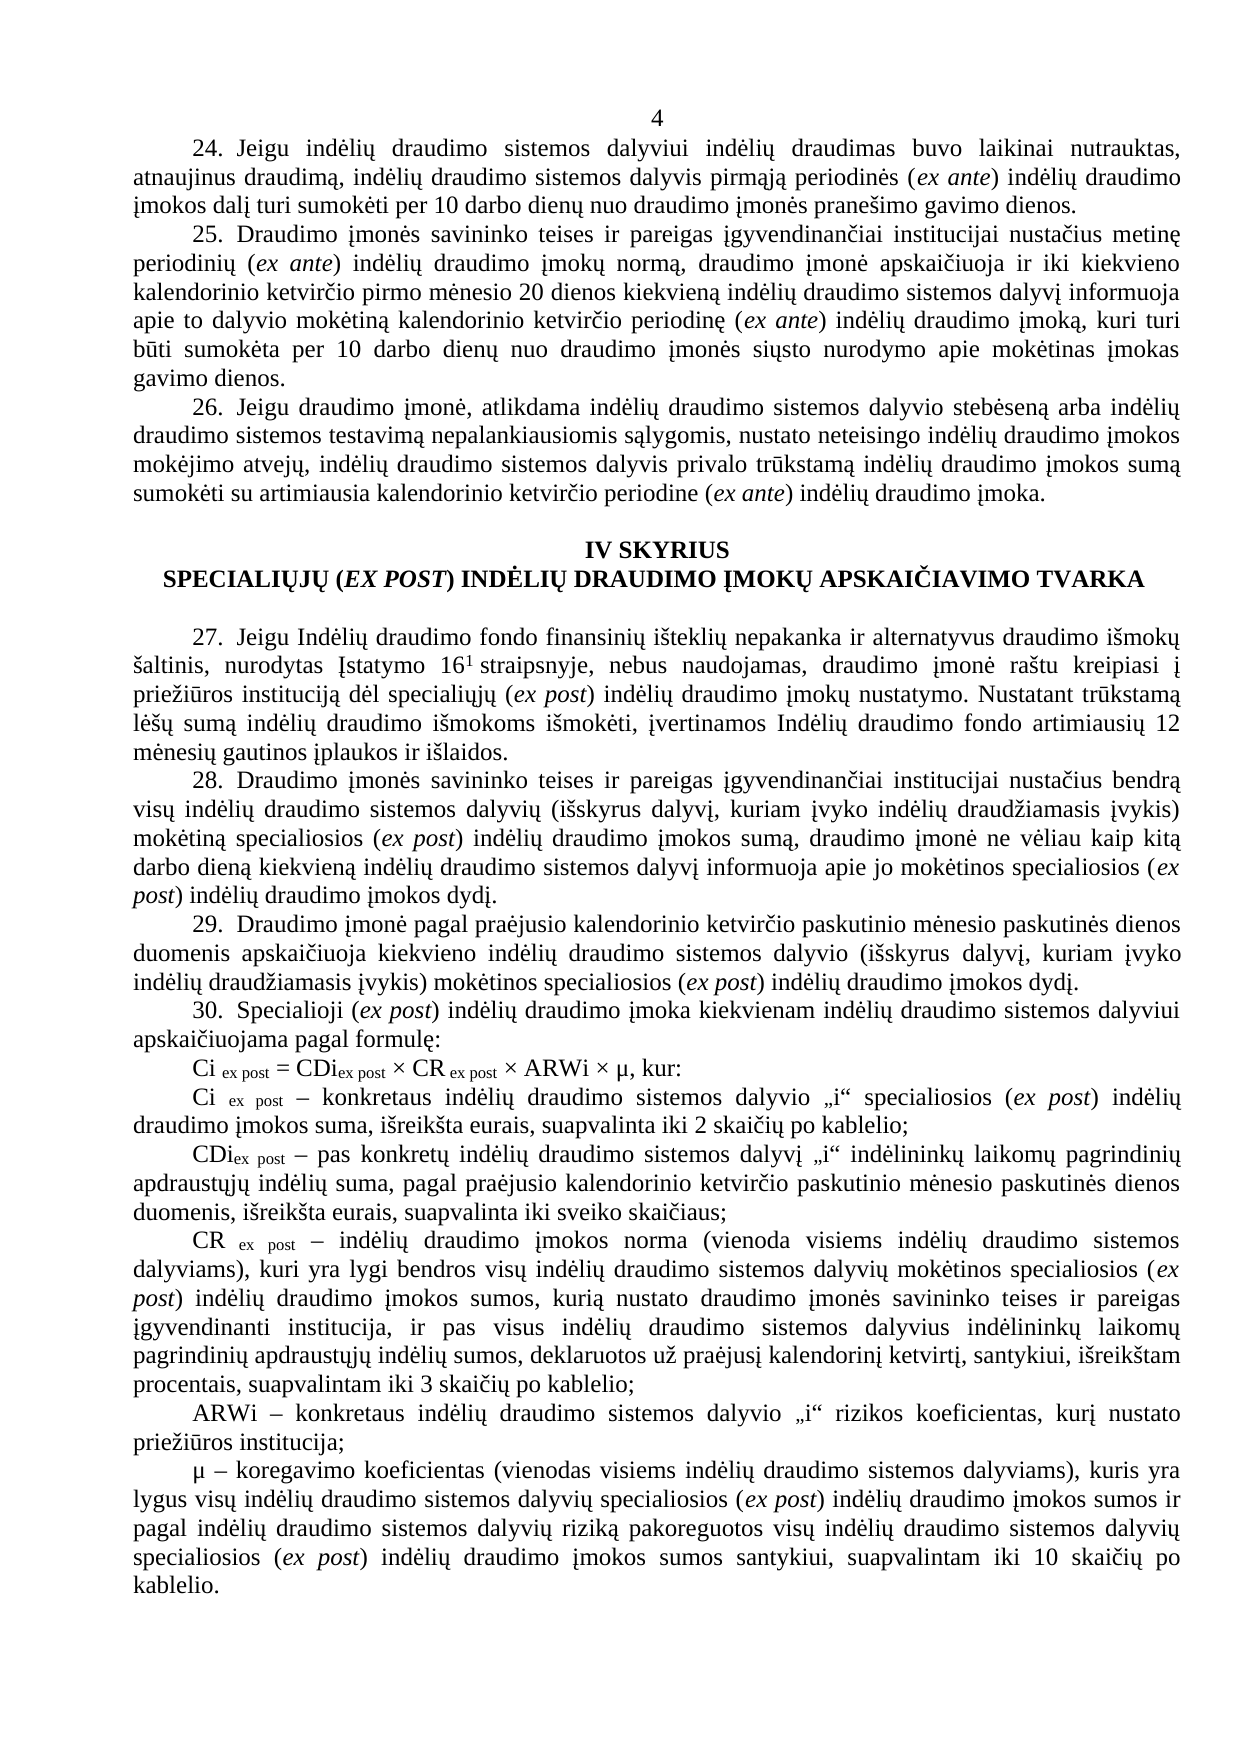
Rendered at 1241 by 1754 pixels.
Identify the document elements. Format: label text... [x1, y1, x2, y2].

text 27. Jeigu Indėlių draudimo fondo finansinių išteklių nepakanka ir alternatyvus draudimo išmokų šaltinis, nurodytas Įstatymo 161 straipsnyje, nebus naudojamas, draudimo įmonė raštu kreipiasi į priežiūros instituciją dėl specialiųjų (ex post) indėlių draudimo įmokų nustatymo. Nustatant trūkstamą lėšų sumą indėlių draudimo išmokoms išmokėti, įvertinamos Indėlių draudimo fondo artimiausių 12 mėnesių gautinos įplaukos ir išlaidos. [133, 622, 1181, 765]
text 24. Jeigu indėlių draudimo sistemos dalyviui indėlių draudimas buvo laikinai nutrauktas, atnaujinus draudimą, indėlių draudimo sistemos dalyvis pirmąją periodinės (ex ante) indėlių draudimo įmokos dalį turi sumokėti per 10 darbo dienų nuo draudimo įmonės pranešimo gavimo dienos. [133, 133, 1181, 219]
text Ci ex post – konkretaus indėlių draudimo sistemos dalyvio „i“ specialiosios (ex post) indėlių draudimo įmokos suma, išreikšta eurais, suapvalinta iki 2 skaičių po kablelio; [133, 1082, 1181, 1139]
text μ – koregavimo koeficientas (vienodas visiems indėlių draudimo sistemos dalyviams), kuris yra lygus visų indėlių draudimo sistemos dalyvių specialiosios (ex post) indėlių draudimo įmokos sumos ir pagal indėlių draudimo sistemos dalyvių riziką pakoreguotos visų indėlių draudimo sistemos dalyvių specialiosios (ex post) indėlių draudimo įmokos sumos santykiui, suapvalintam iki 10 skaičių po kablelio. [133, 1455, 1181, 1599]
text 30. Specialioji (ex post) indėlių draudimo įmoka kiekvienam indėlių draudimo sistemos dalyviui apskaičiuojama pagal formulę: [133, 995, 1181, 1053]
text IV SKYRIUS [133, 535, 1181, 564]
text 28. Draudimo įmonės savininko teises ir pareigas įgyvendinančiai institucijai nustačius bendrą visų indėlių draudimo sistemos dalyvių (išskyrus dalyvį, kuriam įvyko indėlių draudžiamasis įvykis) mokėtiną specialiosios (ex post) indėlių draudimo įmokos sumą, draudimo įmonė ne vėliau kaip kitą darbo dieną kiekvieną indėlių draudimo sistemos dalyvį informuoja apie jo mokėtinos specialiosios (ex post) indėlių draudimo įmokos dydį. [133, 765, 1181, 909]
text 26. Jeigu draudimo įmonė, atlikdama indėlių draudimo sistemos dalyvio stebėseną arba indėlių draudimo sistemos testavimą nepalankiausiomis sąlygomis, nustato neteisingo indėlių draudimo įmokos mokėjimo atvejų, indėlių draudimo sistemos dalyvis privalo trūkstamą indėlių draudimo įmokos sumą sumokėti su artimiausia kalendorinio ketvirčio periodine (ex ante) indėlių draudimo įmoka. [133, 392, 1181, 507]
text Ci ex post = CDiex post × CR ex post × ARWi × μ, kur: [133, 1053, 1181, 1082]
text sPECIALIŲJŲ (EX POST) INDĖLIŲ DRAUDIMO ĮMOKŲ APSKAIČIAVIMO TVARKA [133, 564, 1181, 593]
text 29. Draudimo įmonė pagal praėjusio kalendorinio ketvirčio paskutinio mėnesio paskutinės dienos duomenis apskaičiuoja kiekvieno indėlių draudimo sistemos dalyvio (išskyrus dalyvį, kuriam įvyko indėlių draudžiamasis įvykis) mokėtinos specialiosios (ex post) indėlių draudimo įmokos dydį. [133, 909, 1181, 995]
text CR ex post – indėlių draudimo įmokos norma (vienoda visiems indėlių draudimo sistemos dalyviams), kuri yra lygi bendros visų indėlių draudimo sistemos dalyvių mokėtinos specialiosios (ex post) indėlių draudimo įmokos sumos, kurią nustato draudimo įmonės savininko teises ir pareigas įgyvendinanti institucija, ir pas visus indėlių draudimo sistemos dalyvius indėlininkų laikomų pagrindinių apdraustųjų indėlių sumos, deklaruotos už praėjusį kalendorinį ketvirtį, santykiui, išreikštam procentais, suapvalintam iki 3 skaičių po kablelio; [133, 1225, 1181, 1398]
text CDiex post – pas konkretų indėlių draudimo sistemos dalyvį „i“ indėlininkų laikomų pagrindinių apdraustųjų indėlių suma, pagal praėjusio kalendorinio ketvirčio paskutinio mėnesio paskutinės dienos duomenis, išreikšta eurais, suapvalinta iki sveiko skaičiaus; [133, 1139, 1181, 1225]
text ARWi – konkretaus indėlių draudimo sistemos dalyvio „i“ rizikos koeficientas, kurį nustato priežiūros institucija; [133, 1398, 1181, 1455]
text 25. Draudimo įmonės savininko teises ir pareigas įgyvendinančiai institucijai nustačius metinę periodinių (ex ante) indėlių draudimo įmokų normą, draudimo įmonė apskaičiuoja ir iki kiekvieno kalendorinio ketvirčio pirmo mėnesio 20 dienos kiekvieną indėlių draudimo sistemos dalyvį informuoja apie to dalyvio mokėtiną kalendorinio ketvirčio periodinę (ex ante) indėlių draudimo įmoką, kuri turi būti sumokėta per 10 darbo dienų nuo draudimo įmonės siųsto nurodymo apie mokėtinas įmokas gavimo dienos. [133, 219, 1181, 392]
